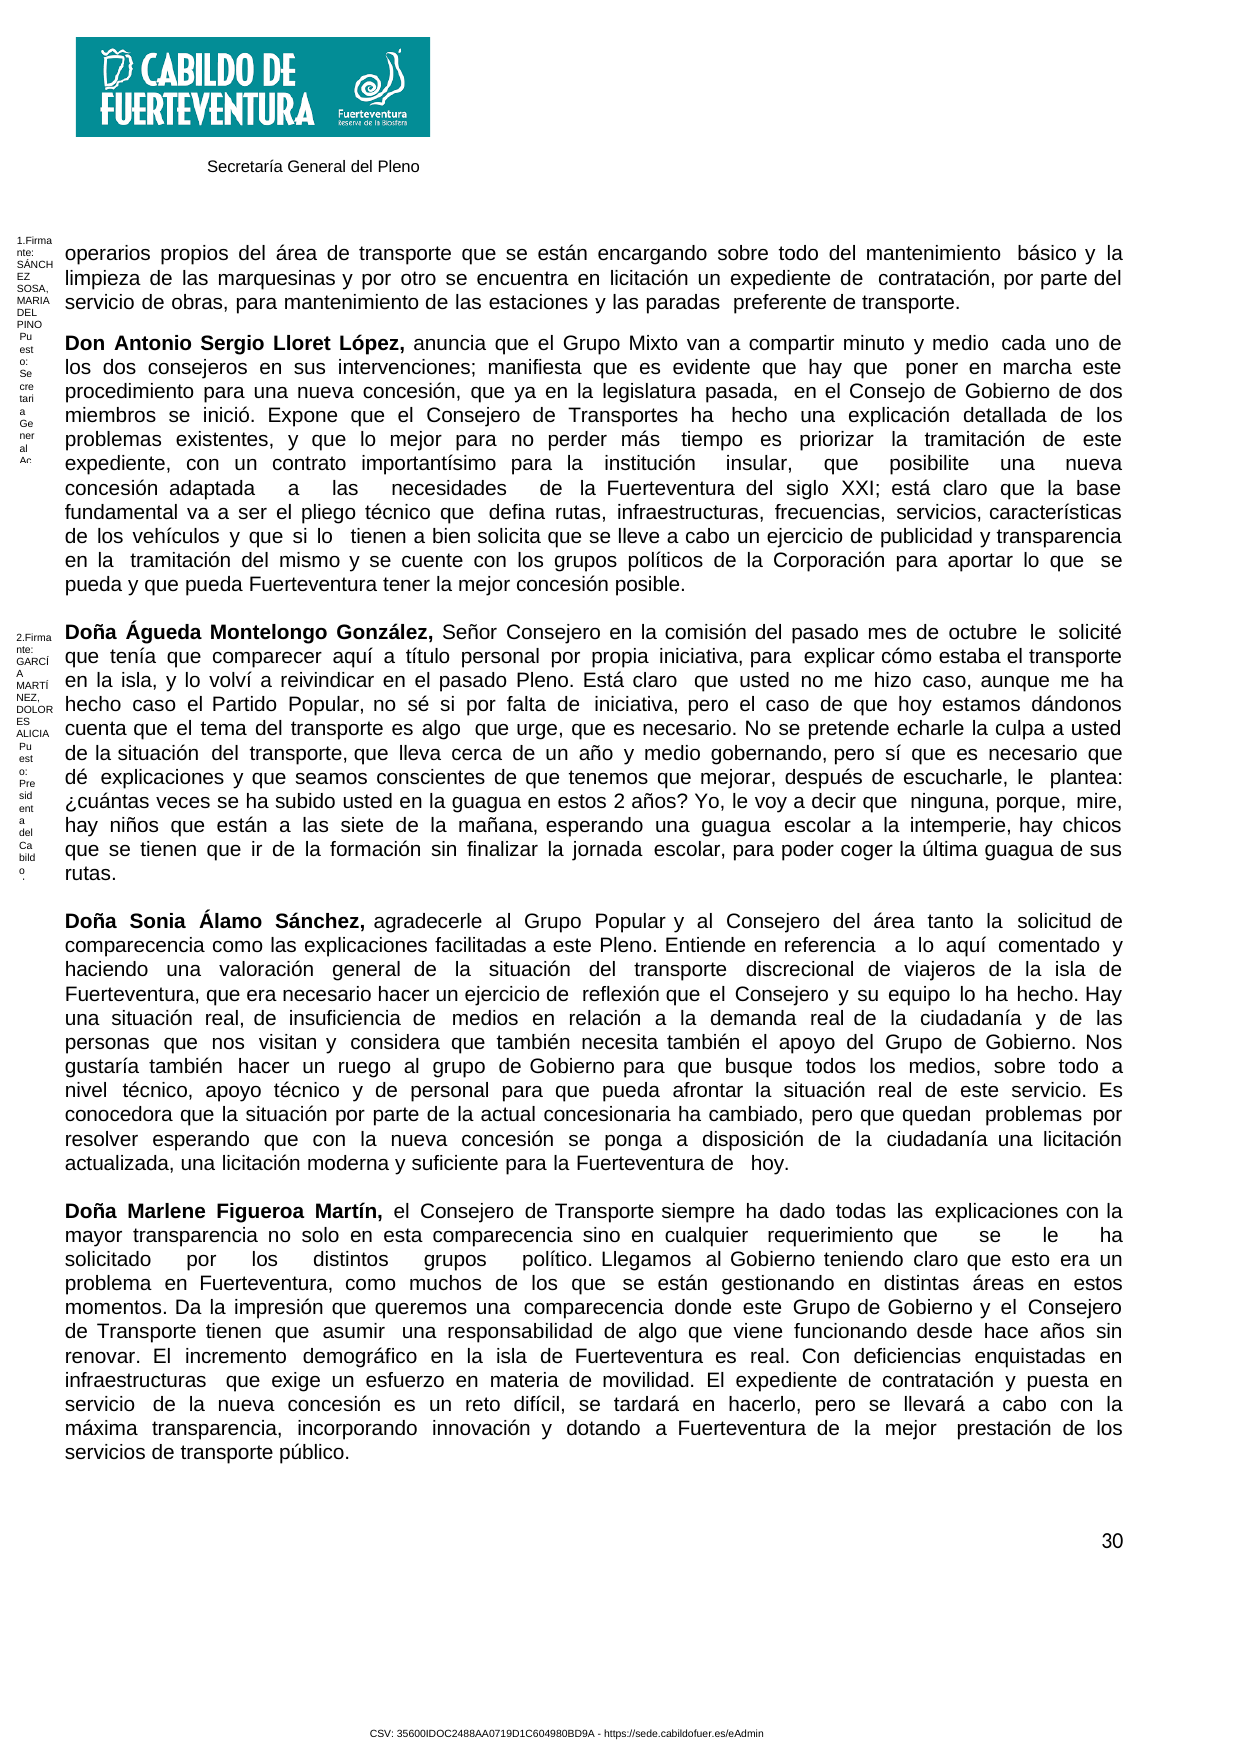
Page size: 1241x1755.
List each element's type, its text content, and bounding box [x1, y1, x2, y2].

text operarios propios del área de transporte que se están encargando sobre todo del mantenimiento básico y la limpieza de las marquesinas y por otro se encuentra en licitación un expediente de contratación, por parte del servicio de obras, para mantenimiento de las estaciones y las paradas preferente de transporte. [64, 241, 1123, 314]
text Doña Marlene Figueroa Martín, el Consejero de Transporte siempre ha dado todas las explicaciones con la mayor transparencia no solo en esta comparecencia sino en cualquier requerimiento que se le ha solicitado por los distintos grupos político. Llegamos al Gobierno teniendo claro que esto era un problema en Fuerteventura, como muchos de los que se están gestionando en distintas áreas en estos momentos. Da la impresión que queremos una comparecencia donde este Grupo de Gobierno y el Consejero de Transporte tienen que asumir una responsabilidad de algo que viene funcionando desde hace años sin renovar. El incremento demográfico en la isla de Fuerteventura es real. Con deficiencias enquistadas en infraestructuras que exige un esfuerzo en materia de movilidad. El expediente de contratación y puesta en servicio de la nueva concesión es un reto difícil, se tardará en hacerlo, pero se llevará a cabo con la máxima transparencia, incorporando innovación y dotando a Fuerteventura de la mejor prestación de los servicios de transporte público. [64, 1198, 1123, 1464]
text Puesto: Presidenta del Cabildo de Fuerteventura Fecha Firma: 13/12/2024 12:31:19 [19, 740, 36, 879]
text 2.Firmante: GARCÍA MARTÍNEZ, DOLORES ALICIA [16, 632, 53, 740]
text Don Antonio Sergio Lloret López, anuncia que el Grupo Mixto van a compartir minuto y medio cada uno de los dos consejeros en sus intervenciones; manifiesta que es evidente que hay que poner en marcha este procedimiento para una nueva concesión, que ya en la legislatura pasada, en el Consejo de Gobierno de dos miembros se inició. Expone que el Consejero de Transportes ha hecho una explicación detallada de los problemas existentes, y que lo mejor para no perder más tiempo es priorizar la tramitación de este expediente, con un contrato importantísimo para la institución insular, que posibilite una nueva concesión adaptada a las necesidades de la Fuerteventura del siglo XXI; está claro que la base fundamental va a ser el pliego técnico que defina rutas, infraestructuras, frecuencias, servicios, características de los vehículos y que si lo tienen a bien solicita que se lleve a cabo un ejercicio de publicidad y transparencia en la tramitación del mismo y se cuente con los grupos políticos de la Corporación para aportar lo que se pueda y que pueda Fuerteventura tener la mejor concesión posible. [64, 330, 1123, 596]
text Doña Sonia Álamo Sánchez, agradecerle al Grupo Popular y al Consejero del área tanto la solicitud de comparecencia como las explicaciones facilitadas a este Pleno. Entiende en referencia a lo aquí comentado y haciendo una valoración general de la situación del transporte discrecional de viajeros de la isla de Fuerteventura, que era necesario hacer un ejercicio de reflexión que el Consejero y su equipo lo ha hecho. Hay una situación real, de insuficiencia de medios en relación a la demanda real de la ciudadanía y de las personas que nos visitan y considera que también necesita también el apoyo del Grupo de Gobierno. Nos gustaría también hacer un ruego al grupo de Gobierno para que busque todos los medios, sobre todo a nivel técnico, apoyo técnico y de personal para que pueda afrontar la situación real de este servicio. Es conocedora que la situación por parte de la actual concesionaria ha cambiado, pero que quedan problemas por resolver esperando que con la nueva concesión se ponga a disposición de la ciudadanía una licitación actualizada, una licitación moderna y suficiente para la Fuerteventura de hoy. [64, 909, 1123, 1175]
subtitle 30 [64, 1526, 1123, 1554]
text Puesto: Secretaria General Acctal. del Pleno Fecha Firma: 13/12/2024 12:13:28 [19, 331, 37, 463]
text 1.Firmante: SÁNCHEZ SOSA,MARIA DEL PINO [17, 234, 54, 330]
text Doña Águeda Montelongo González, Señor Consejero en la comisión del pasado mes de octubre le solicité que tenía que comparecer aquí a título personal por propia iniciativa, para explicar cómo estaba el transporte en la isla, y lo volví a reivindicar en el pasado Pleno. Está claro que usted no me hizo caso, aunque me ha hecho caso el Partido Popular, no sé si por falta de iniciativa, pero el caso de que hoy estamos dándonos cuenta que el tema del transporte es algo que urge, que es necesario. No se pretende echarle la culpa a usted de la situación del transporte, que lleva cerca de un año y medio gobernando, pero sí que es necesario que dé explicaciones y que seamos conscientes de que tenemos que mejorar, después de escucharle, le plantea: ¿cuántas veces se ha subido usted en la guagua en estos 2 años? Yo, le voy a decir que ninguna, porque, mire, hay niños que están a las siete de la mañana, esperando una guagua escolar a la intemperie, hay chicos que se tienen que ir de la formación sin finalizar la jornada escolar, para poder coger la última guagua de sus rutas. [64, 619, 1123, 885]
